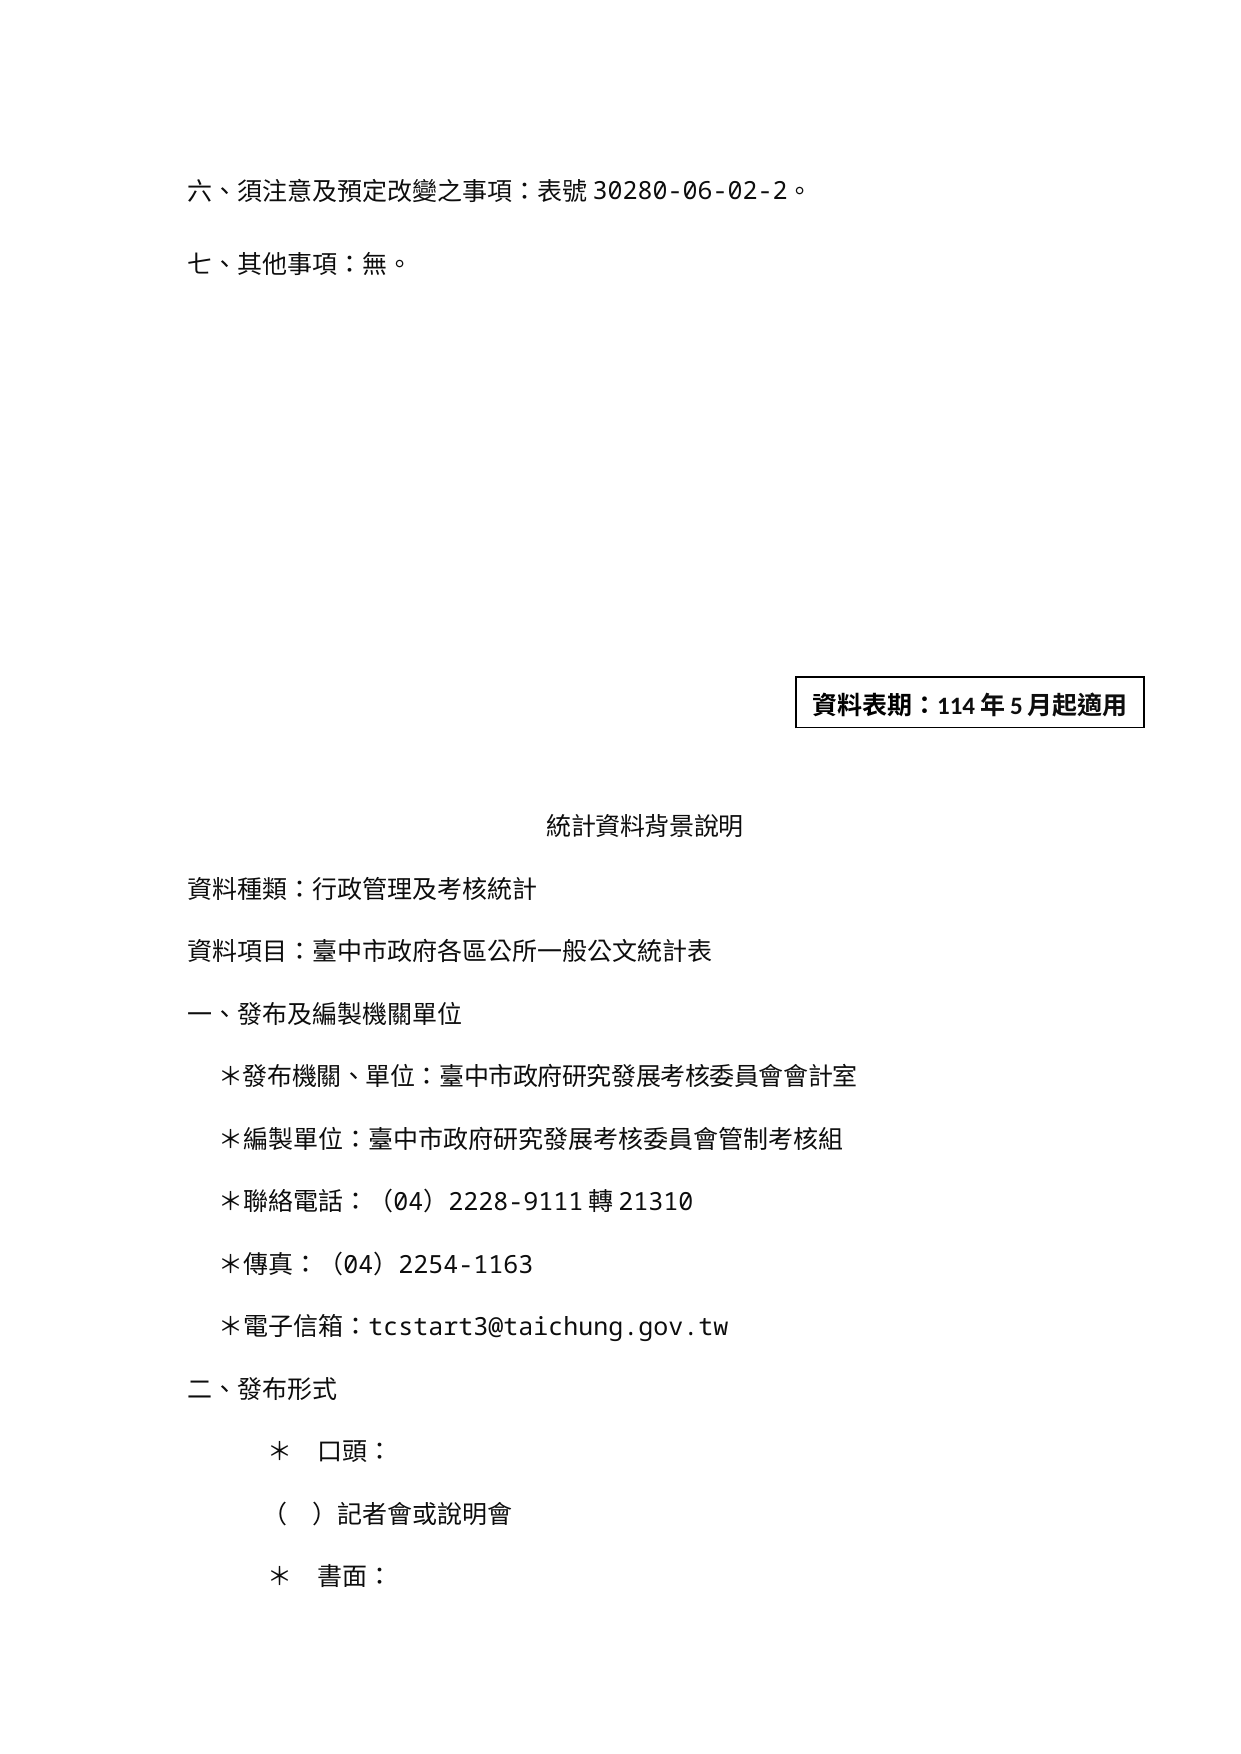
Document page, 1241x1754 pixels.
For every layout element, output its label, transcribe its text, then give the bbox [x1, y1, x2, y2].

text 六、須注意及預定改變之事項：表號30280-06-02-2。 [187, 158, 1053, 221]
text 資料項目：臺中市政府各區公所一般公文統計表 [187, 908, 1053, 971]
text 二、發布形式 [187, 1346, 1053, 1408]
text ＊傳真：（04）2254-1163 [218, 1221, 1053, 1283]
text ＊編製單位：臺中市政府研究發展考核委員會管制考核組 [218, 1096, 1053, 1158]
text 一、發布及編製機關單位 [187, 971, 1053, 1033]
text 資料種類：行政管理及考核統計 [187, 846, 1053, 908]
text 統計資料背景說明 [237, 783, 1053, 846]
text （ ）記者會或說明會 [262, 1471, 1053, 1533]
text 資料表期：114年5月起適用 [812, 685, 1128, 719]
text ＊發布機關、單位：臺中市政府研究發展考核委員會會計室 [218, 1033, 1053, 1096]
list 書面： [267, 1533, 1053, 1596]
list 口頭： [267, 1408, 1053, 1471]
text ＊聯絡電話：（04）2228-9111轉21310 [218, 1158, 1053, 1221]
text ＊電子信箱：tcstart3@taichung.gov.tw [218, 1283, 1053, 1346]
text 七、其他事項：無。 [187, 221, 1053, 283]
text [797, 678, 1143, 727]
